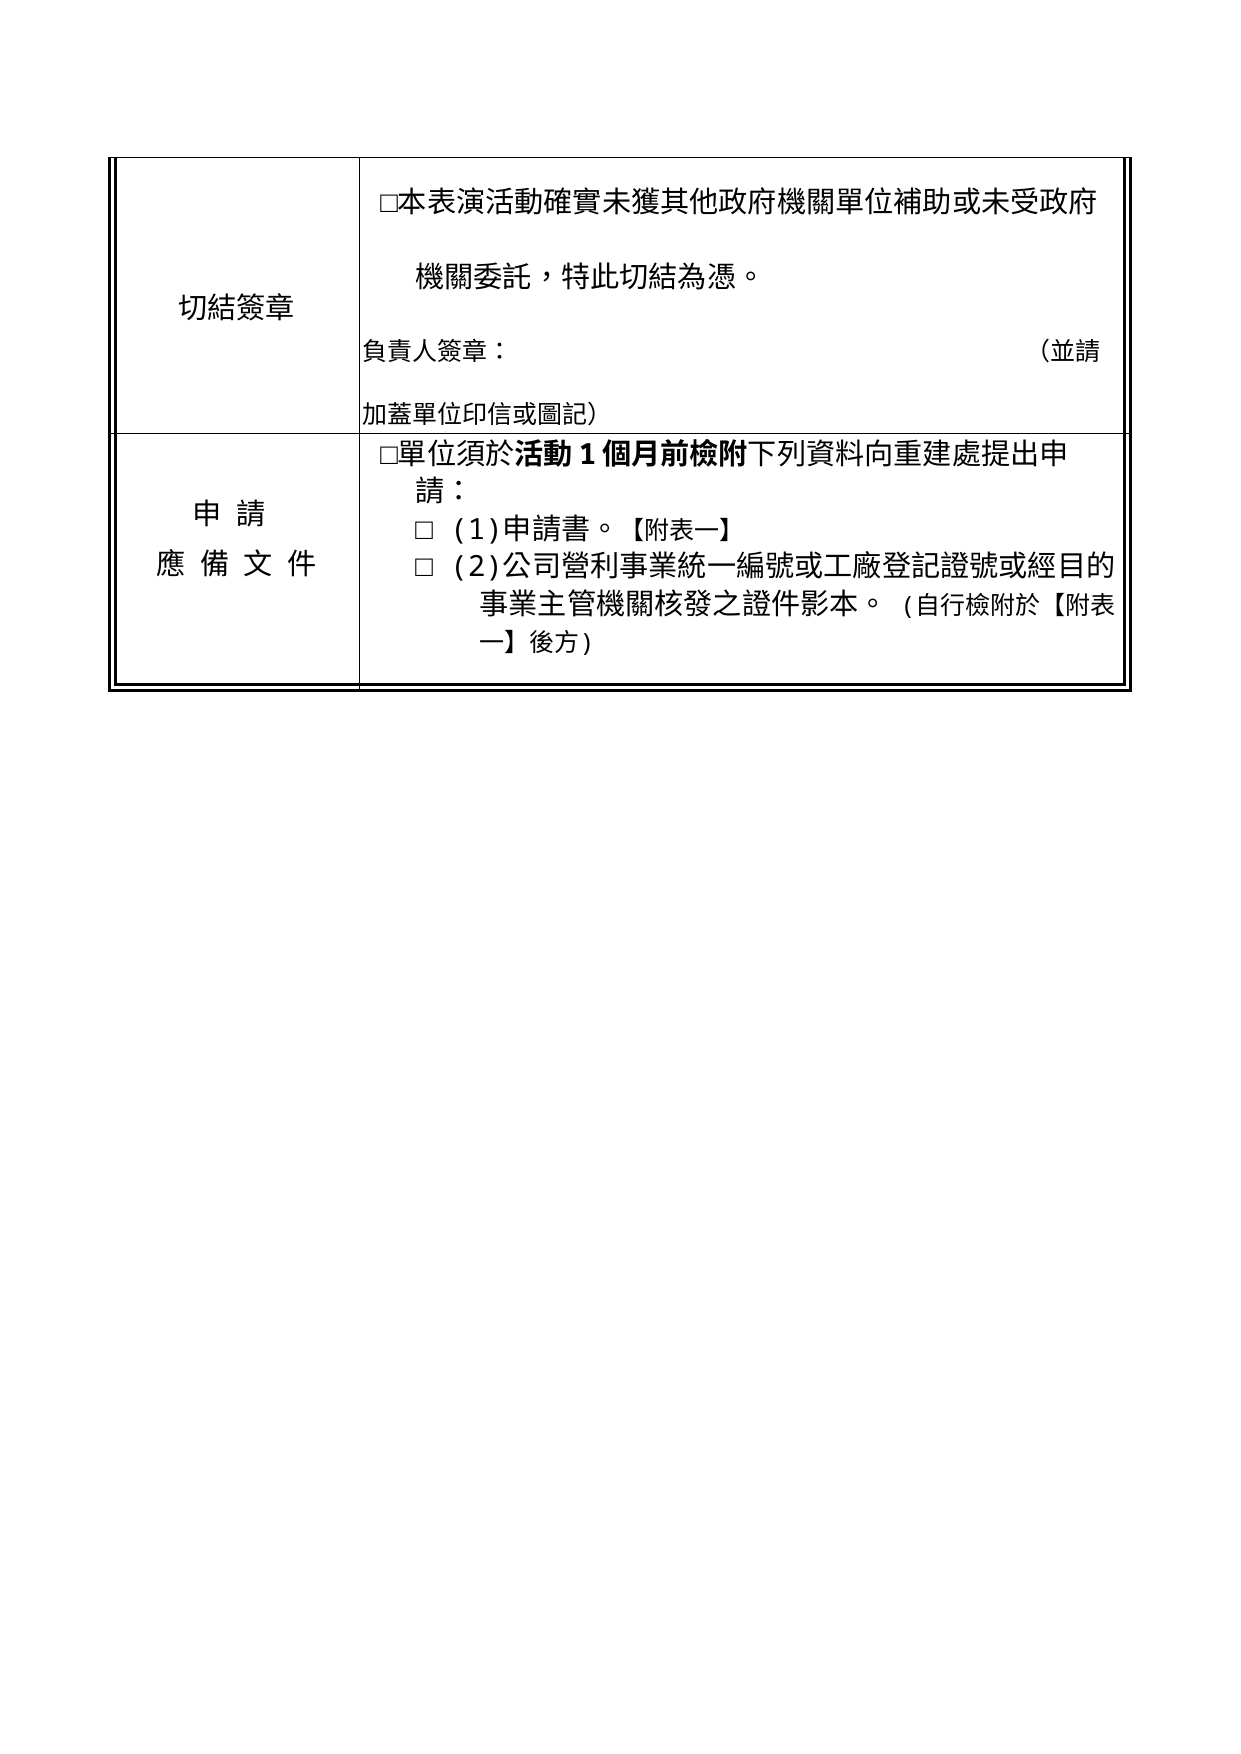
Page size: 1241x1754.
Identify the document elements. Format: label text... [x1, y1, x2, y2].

table_cell □單位須於活動1個月前檢附下列資料向重建處提出申 請： □ (1)申請書。【附表一】 □ (2)公司營利事業統一編號或工廠登記證號或經目的事業主管機關核發之證件影本。 (自行檢附於【附表一】後方) [360, 434, 1123, 682]
table_cell □本表演活動確實未獲其他政府機關單位補助或未受政府 機關委託，特此切結為憑。 負責人簽章： （並請加蓋單位印信或圖記） [360, 158, 1123, 433]
table_cell 切結簽章 [117, 158, 359, 433]
table_cell 申 請 應 備 文 件 [117, 434, 359, 682]
